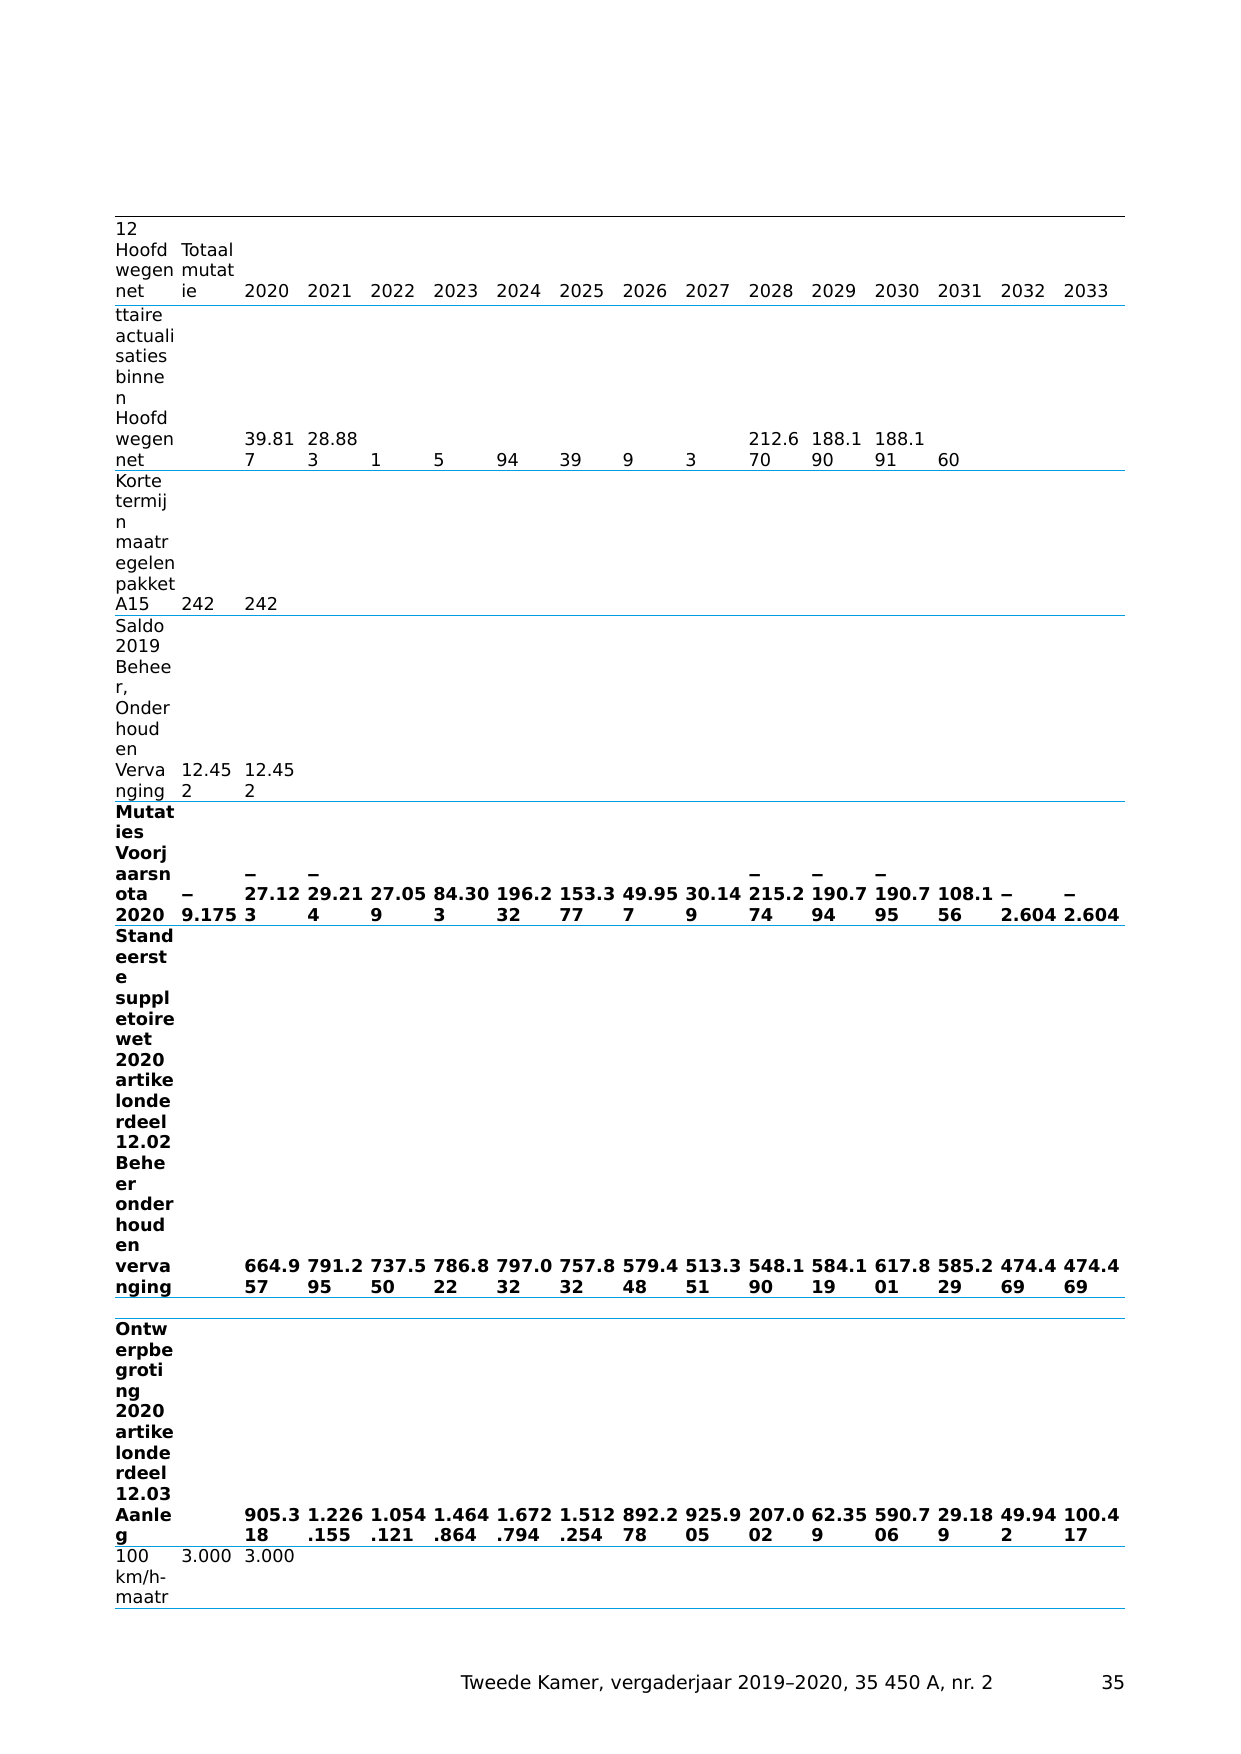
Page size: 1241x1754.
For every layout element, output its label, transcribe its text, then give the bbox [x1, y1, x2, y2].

table_cell [619, 471, 682, 615]
table_cell Korte termijn maatregelenpakket A15 [115, 471, 178, 615]
table_cell 49.942 [998, 1319, 1060, 1546]
table_cell [556, 471, 619, 615]
table_cell [430, 1547, 493, 1608]
table_cell [178, 306, 241, 470]
table_cell [934, 1547, 997, 1608]
table_cell 474.469 [998, 926, 1060, 1297]
table_cell [934, 1298, 997, 1318]
table_cell 1.512.254 [556, 1319, 619, 1546]
table_cell 757.832 [556, 926, 619, 1297]
table_cell [1060, 471, 1125, 615]
table_cell [304, 616, 367, 801]
table_cell ttaire actualisaties binnen Hoofdwegennet [115, 306, 178, 470]
table_cell [871, 471, 934, 615]
table_cell 1.672.794 [493, 1319, 556, 1546]
table_cell [682, 616, 745, 801]
table_cell 62.359 [808, 1319, 871, 1546]
table_cell [619, 1298, 682, 1318]
table_header Artikel 12 Hoofdwegennet [115, 191, 1125, 216]
table_cell 100 km/h-maatr [115, 1547, 178, 1608]
table_cell [934, 616, 997, 801]
table_cell 2027 [682, 217, 745, 304]
table_cell [115, 1298, 178, 1318]
table_cell 188.190 [808, 306, 871, 470]
table_cell ‒ 2.604 [998, 802, 1060, 925]
table_cell [1060, 1547, 1125, 1608]
table_cell [178, 1298, 241, 1318]
table_cell 513.351 [682, 926, 745, 1297]
table_cell 212.670 [745, 306, 808, 470]
table_cell 892.278 [619, 1319, 682, 1546]
table_cell ‒ 215.274 [745, 802, 808, 925]
table_cell [493, 1298, 556, 1318]
table_cell ‒ 2.604 [1060, 802, 1125, 925]
table_cell 2023 [430, 217, 493, 304]
table_cell 84.303 [430, 802, 493, 925]
table_cell [619, 1547, 682, 1608]
table_cell 2020 [241, 217, 304, 304]
table_cell 27.059 [367, 802, 430, 925]
table_cell ‒ 190.795 [871, 802, 934, 925]
table_cell 100.417 [1060, 1319, 1125, 1546]
table_cell 2031 [934, 217, 997, 304]
table_cell ‒ 29.214 [304, 802, 367, 925]
table_cell [619, 616, 682, 801]
table_cell [745, 616, 808, 801]
table_cell 585.229 [934, 926, 997, 1297]
table_cell 94 [493, 306, 556, 470]
table_cell [367, 471, 430, 615]
table_cell [1060, 616, 1125, 801]
table_cell [871, 1547, 934, 1608]
table_cell 12.452 [178, 616, 241, 801]
table_cell [493, 616, 556, 801]
table_cell [998, 1298, 1060, 1318]
table_cell 925.905 [682, 1319, 745, 1546]
table_cell [556, 1547, 619, 1608]
table_cell [430, 471, 493, 615]
table_cell 2022 [367, 217, 430, 304]
table_cell 797.032 [493, 926, 556, 1297]
table_cell [682, 1547, 745, 1608]
table_cell 737.550 [367, 926, 430, 1297]
table_cell Stand eerste suppletoire wet 2020 artikelonderdeel 12.02 Beheer onderhoud en vervanging [115, 926, 178, 1297]
table_cell 108.156 [934, 802, 997, 925]
table_cell [871, 616, 934, 801]
table_cell 9 [619, 306, 682, 470]
table_cell Saldo 2019 Beheer, Onderhoud en Vervanging [115, 616, 178, 801]
table_cell [998, 471, 1060, 615]
table_cell 12.452 [241, 616, 304, 801]
table_cell [430, 1298, 493, 1318]
table_cell [556, 1298, 619, 1318]
table_cell ‒ 9.175 [178, 802, 241, 925]
table_cell 2021 [304, 217, 367, 304]
table_cell [493, 1547, 556, 1608]
table_cell 791.295 [304, 926, 367, 1297]
table_cell 786.822 [430, 926, 493, 1297]
table_cell 60 [934, 306, 997, 470]
table_cell [178, 1319, 241, 1546]
table_cell [430, 616, 493, 801]
table_cell Ontwerpbegroting 2020 artikelonderdeel 12.03 Aanleg [115, 1319, 178, 1546]
table_cell 474.469 [1060, 926, 1125, 1297]
table_cell Mutaties Voorjaarsnota 2020 [115, 802, 178, 925]
table_cell 2030 [871, 217, 934, 304]
table_cell [998, 1547, 1060, 1608]
table_cell 2025 [556, 217, 619, 304]
table_cell ‒ 27.123 [241, 802, 304, 925]
table_cell 548.190 [745, 926, 808, 1297]
table_cell 3 [682, 306, 745, 470]
table_cell 207.002 [745, 1319, 808, 1546]
table_cell 39.817 [241, 306, 304, 470]
table_cell Totaal mutatie [178, 217, 241, 304]
table_cell [304, 1298, 367, 1318]
table_cell [556, 616, 619, 801]
table_cell [998, 616, 1060, 801]
table_cell [871, 1298, 934, 1318]
table_cell 3.000 [178, 1547, 241, 1608]
table_cell 2033 [1060, 217, 1125, 304]
table_cell 2026 [619, 217, 682, 304]
table_cell 664.957 [241, 926, 304, 1297]
table_cell 12 Hoofdwegennet [115, 217, 178, 304]
table_cell [808, 1547, 871, 1608]
table_cell 29.189 [934, 1319, 997, 1546]
table_cell [367, 1547, 430, 1608]
table_cell 590.706 [871, 1319, 934, 1546]
table_cell [745, 1547, 808, 1608]
table_cell [304, 1547, 367, 1608]
table_cell [808, 1298, 871, 1318]
table_cell [367, 616, 430, 801]
table_cell 30.149 [682, 802, 745, 925]
table_cell 2029 [808, 217, 871, 304]
table_cell 153.377 [556, 802, 619, 925]
table_cell 5 [430, 306, 493, 470]
table_cell [682, 471, 745, 615]
table_cell 1.226.155 [304, 1319, 367, 1546]
table_cell 3.000 [241, 1547, 304, 1608]
table_cell [367, 1298, 430, 1318]
table_cell 1 [367, 306, 430, 470]
table_cell 196.232 [493, 802, 556, 925]
table_cell 242 [241, 471, 304, 615]
table_cell [1060, 1298, 1125, 1318]
table_cell [304, 471, 367, 615]
table_cell 905.318 [241, 1319, 304, 1546]
table_cell [178, 926, 241, 1297]
table_cell [745, 1298, 808, 1318]
table_cell 242 [178, 471, 241, 615]
table_cell 579.448 [619, 926, 682, 1297]
table_cell 1.054.121 [367, 1319, 430, 1546]
table_cell 1.464.864 [430, 1319, 493, 1546]
table_cell 39 [556, 306, 619, 470]
table_cell [745, 471, 808, 615]
table_cell 2028 [745, 217, 808, 304]
table_cell [493, 471, 556, 615]
table_cell 2032 [998, 217, 1060, 304]
table_cell 617.801 [871, 926, 934, 1297]
table_cell 584.119 [808, 926, 871, 1297]
table_cell ‒ 190.794 [808, 802, 871, 925]
table_cell [682, 1298, 745, 1318]
table_cell 2024 [493, 217, 556, 304]
table_cell [808, 616, 871, 801]
table_cell 28.883 [304, 306, 367, 470]
table_cell [241, 1298, 304, 1318]
table_cell [808, 471, 871, 615]
table_cell [1060, 306, 1125, 470]
table_cell [934, 471, 997, 615]
table_cell 49.957 [619, 802, 682, 925]
table_cell 188.191 [871, 306, 934, 470]
table_cell [998, 306, 1060, 470]
